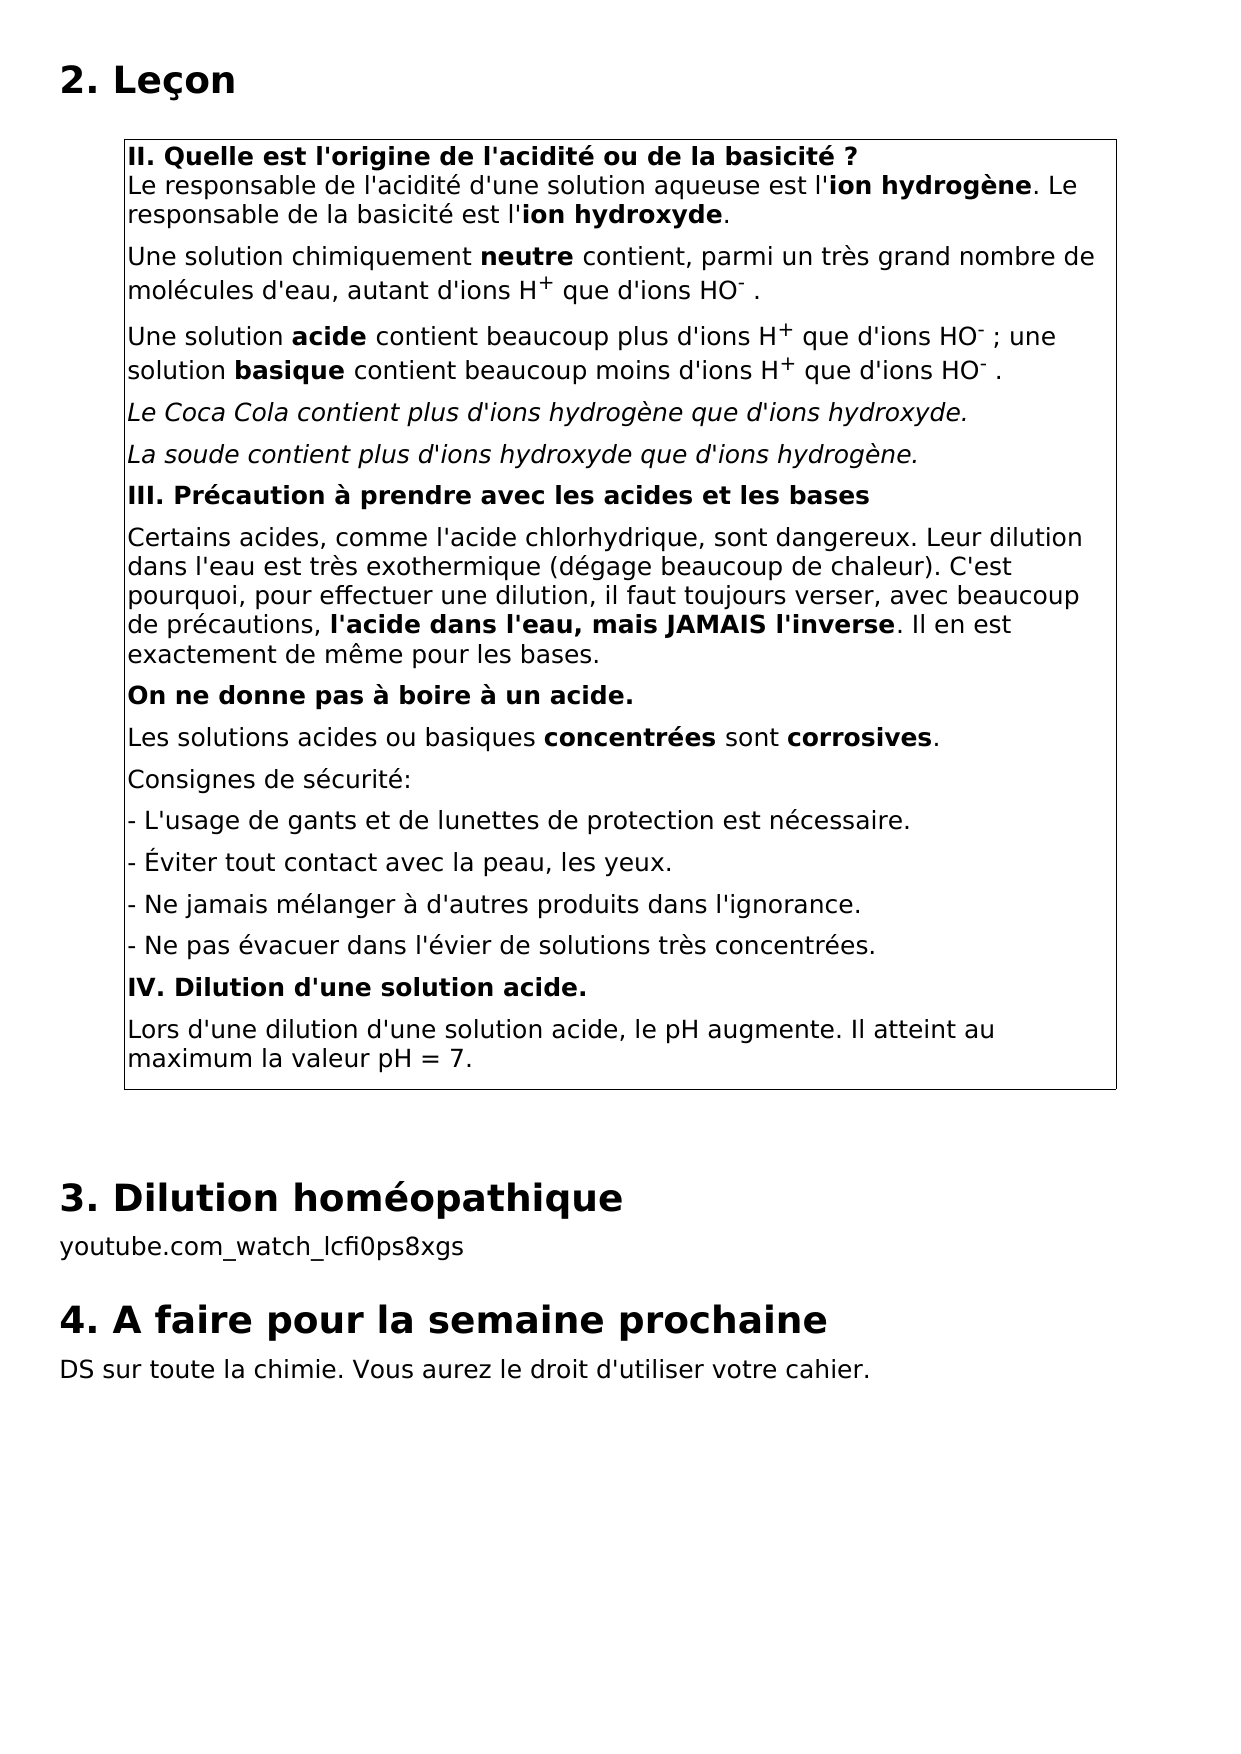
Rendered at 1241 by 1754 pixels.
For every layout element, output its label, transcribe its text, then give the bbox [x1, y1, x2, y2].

text youtube.com_watch_lcfi0ps8xgs [59, 1232, 1181, 1261]
text DS sur toute la chimie. Vous aurez le droit d'utiliser votre cahier. [59, 1355, 1181, 1384]
table_header II. Quelle est l'origine de l'acidité ou de la basicité ? Le responsable de l'acidité d'une solution aqueuse est l'ion hydrogène. Le responsable de la basicité est l'ion hydroxyde. Une solution chimiquement neutre contient, parmi un très grand nombre de molécules d'eau, autant d'ions H+ que d'ions HO- . Une solution acide contient beaucoup plus d'ions H+ que d'ions HO- ; une solution basique contient beaucoup moins d'ions H+ que d'ions HO- . Le Coca Cola contient plus d'ions hydrogène que d'ions hydroxyde. La soude contient plus d'ions hydroxyde que d'ions hydrogène. III. Précaution à prendre avec les acides et les bases Certains acides, comme l'acide chlorhydrique, sont dangereux. Leur dilution dans l'eau est très exothermique (dégage beaucoup de chaleur). C'est pourquoi, pour effectuer une dilution, il faut toujours verser, avec beaucoup de précautions, l'acide dans l'eau, mais JAMAIS l'inverse. Il en est exactement de même pour les bases. On ne donne pas à boire à un acide. Les solutions acides ou basiques concentrées sont corrosives. Consignes de sécurité: - L'usage de gants et de lunettes de protection est nécessaire. - Éviter tout contact avec la peau, les yeux. - Ne jamais mélanger à d'autres produits dans l'ignorance. - Ne pas évacuer dans l'évier de solutions très concentrées. IV. Dilution d'une solution acide. Lors d'une dilution d'une solution acide, le pH augmente. Il atteint au maximum la valeur pH = 7. [125, 140, 1116, 1089]
subtitle 2. Leçon [59, 59, 1181, 103]
subtitle 3. Dilution homéopathique [59, 1176, 1181, 1220]
subtitle 4. A faire pour la semaine prochaine [59, 1299, 1181, 1343]
